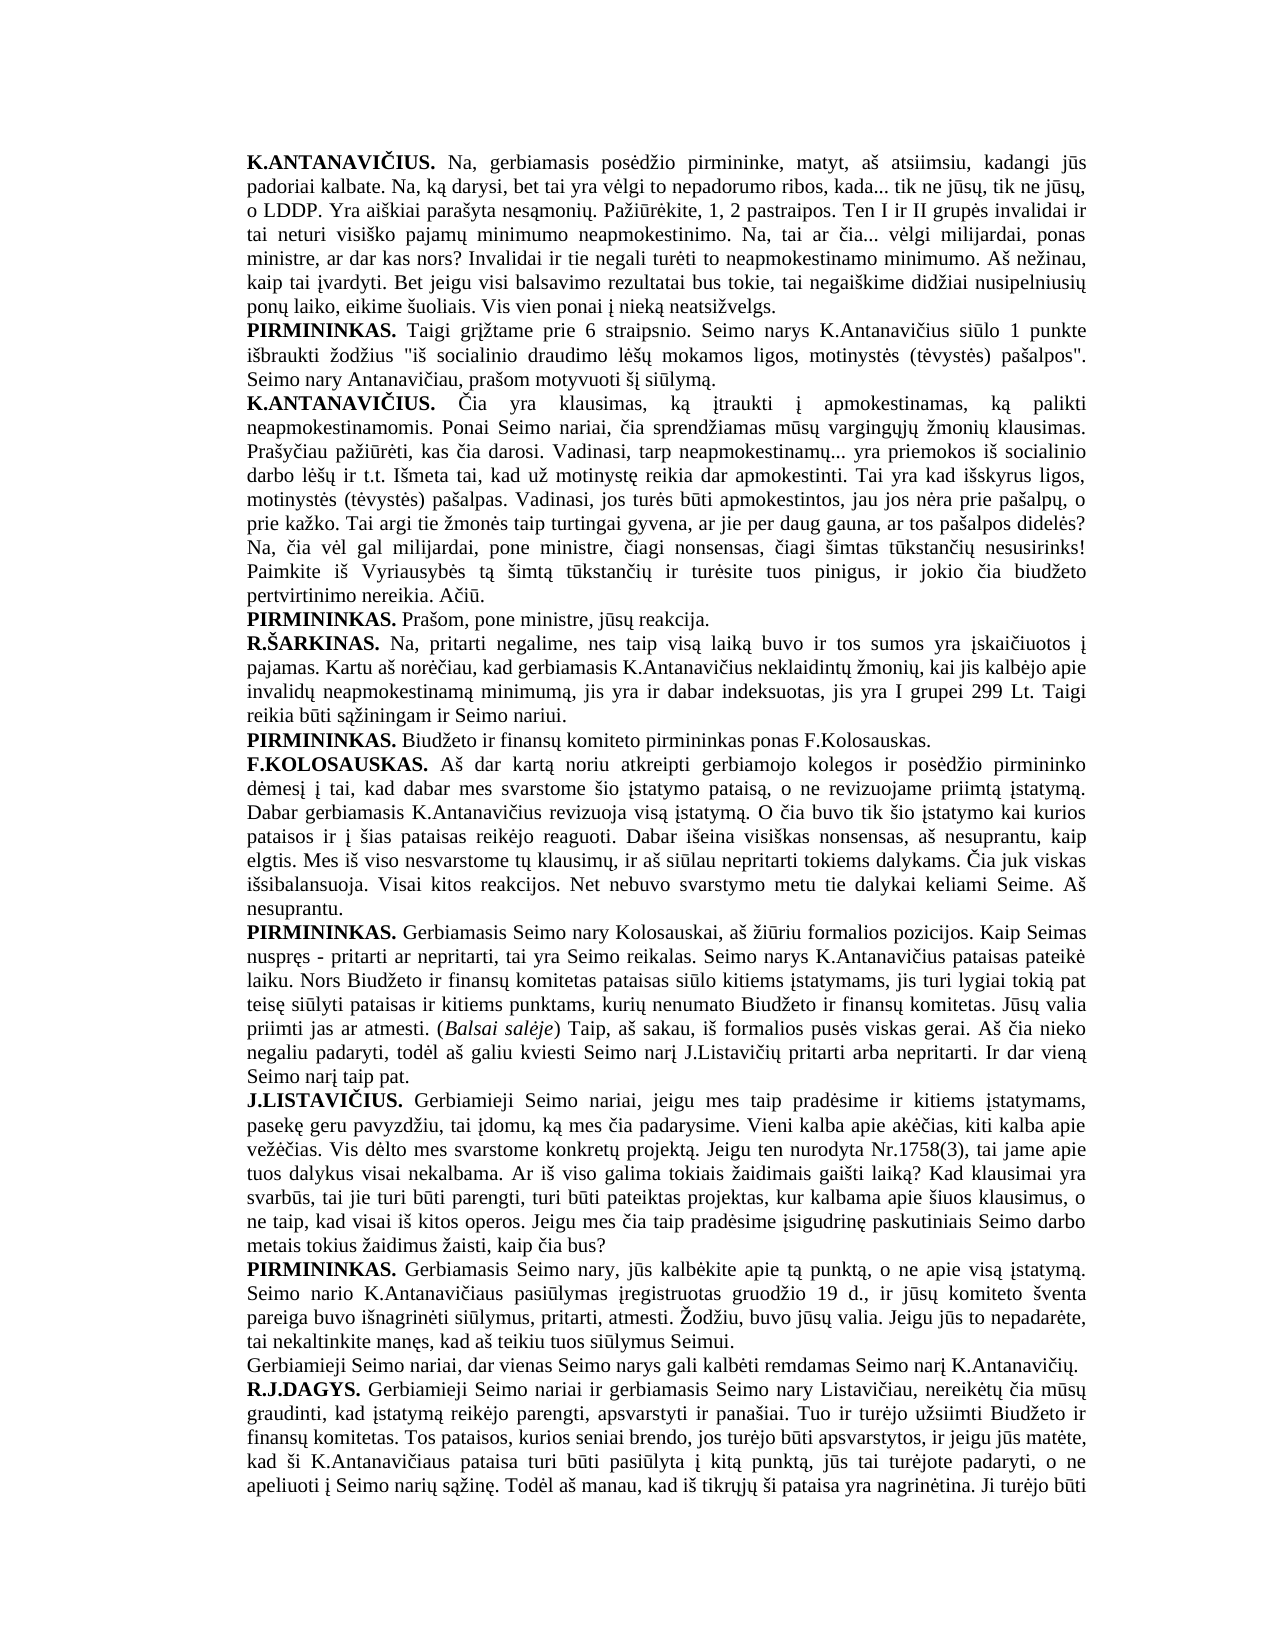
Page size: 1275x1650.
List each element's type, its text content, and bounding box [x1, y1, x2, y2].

text K.ANTANAVIČIUS. Na, gerbiamasis posėdžio pirmininke, matyt, aš atsiimsiu, kadangi jūs padoriai kalbate. Na, ką darysi, bet tai yra vėlgi to nepadorumo ribos, kada... tik ne jūsų, tik ne jūsų, o LDDP. Yra aiškiai parašyta nesąmonių. Pažiūrėkite, 1, 2 pastraipos. Ten I ir II grupės invalidai ir tai neturi visiško pajamų minimumo neapmokestinimo. Na, tai ar čia... vėlgi milijardai, ponas ministre, ar dar kas nors? Invalidai ir tie negali turėti to neapmokestinamo minimumo. Aš nežinau, kaip tai įvardyti. Bet jeigu visi balsavimo rezultatai bus tokie, tai negaiškime didžiai nusipelniusių ponų laiko, eikime šuoliais. Vis vien ponai į nieką neatsižvelgs. [247, 150, 1087, 318]
text K.ANTANAVIČIUS. Čia yra klausimas, ką įtraukti į apmokestinamas, ką palikti neapmokestinamomis. Ponai Seimo nariai, čia sprendžiamas mūsų vargingųjų žmonių klausimas. Prašyčiau pažiūrėti, kas čia darosi. Vadinasi, tarp neapmokestinamų... yra priemokos iš socialinio darbo lėšų ir t.t. Išmeta tai, kad už motinystę reikia dar apmokestinti. Tai yra kad išskyrus ligos, motinystės (tėvystės) pašalpas. Vadinasi, jos turės būti apmokestintos, jau jos nėra prie pašalpų, o prie kažko. Tai argi tie žmonės taip turtingai gyvena, ar jie per daug gauna, ar tos pašalpos didelės? Na, čia vėl gal milijardai, pone ministre, čiagi nonsensas, čiagi šimtas tūkstančių nesusirinks! Paimkite iš Vyriausybės tą šimtą tūkstančių ir turėsite tuos pinigus, ir jokio čia biudžeto pertvirtinimo nereikia. Ačiū. [247, 391, 1087, 607]
text PIRMININKAS. Gerbiamasis Seimo nary, jūs kalbėkite apie tą punktą, o ne apie visą įstatymą. Seimo nario K.Antanavičiaus pasiūlymas įregistruotas gruodžio 19 d., ir jūsų komiteto šventa pareiga buvo išnagrinėti siūlymus, pritarti, atmesti. Žodžiu, buvo jūsų valia. Jeigu jūs to nepadarėte, tai nekaltinkite manęs, kad aš teikiu tuos siūlymus Seimui. [247, 1257, 1087, 1353]
text Gerbiamieji Seimo nariai, dar vienas Seimo narys gali kalbėti remdamas Seimo narį K.Antanavičių. [247, 1353, 1087, 1377]
text R.J.DAGYS. Gerbiamieji Seimo nariai ir gerbiamasis Seimo nary Listavičiau, nereikėtų čia mūsų graudinti, kad įstatymą reikėjo parengti, apsvarstyti ir panašiai. Tuo ir turėjo užsiimti Biudžeto ir finansų komitetas. Tos pataisos, kurios seniai brendo, jos turėjo būti apsvarstytos, ir jeigu jūs matėte, kad ši K.Antanavičiaus pataisa turi būti pasiūlyta į kitą punktą, jūs tai turėjote padaryti, o ne apeliuoti į Seimo narių sąžinę. Todėl aš manau, kad iš tikrųjų ši pataisa yra nagrinėtina. Ji turėjo būti [247, 1377, 1087, 1497]
text R.ŠARKINAS. Na, pritarti negalime, nes taip visą laiką buvo ir tos sumos yra įskaičiuotos į pajamas. Kartu aš norėčiau, kad gerbiamasis K.Antanavičius neklaidintų žmonių, kai jis kalbėjo apie invalidų neapmokestinamą minimumą, jis yra ir dabar indeksuotas, jis yra I grupei 299 Lt. Taigi reikia būti sąžiningam ir Seimo nariui. [247, 631, 1087, 727]
text PIRMININKAS. Biudžeto ir finansų komiteto pirmininkas ponas F.Kolosauskas. [247, 727, 1087, 752]
text PIRMININKAS. Taigi grįžtame prie 6 straipsnio. Seimo narys K.Antanavičius siūlo 1 punkte išbraukti žodžius "iš socialinio draudimo lėšų mokamos ligos, motinystės (tėvystės) pašalpos". Seimo nary Antanavičiau, prašom motyvuoti šį siūlymą. [247, 318, 1087, 391]
text PIRMININKAS. Prašom, pone ministre, jūsų reakcija. [247, 607, 1087, 631]
text PIRMININKAS. Gerbiamasis Seimo nary Kolosauskai, aš žiūriu formalios pozicijos. Kaip Seimas nuspręs - pritarti ar nepritarti, tai yra Seimo reikalas. Seimo narys K.Antanavičius pataisas pateikė laiku. Nors Biudžeto ir finansų komitetas pataisas siūlo kitiems įstatymams, jis turi lygiai tokią pat teisę siūlyti pataisas ir kitiems punktams, kurių nenumato Biudžeto ir finansų komitetas. Jūsų valia priimti jas ar atmesti. (Balsai salėje) Taip, aš sakau, iš formalios pusės viskas gerai. Aš čia nieko negaliu padaryti, todėl aš galiu kviesti Seimo narį J.Listavičių pritarti arba nepritarti. Ir dar vieną Seimo narį taip pat. [247, 920, 1087, 1088]
text F.KOLOSAUSKAS. Aš dar kartą noriu atkreipti gerbiamojo kolegos ir posėdžio pirmininko dėmesį į tai, kad dabar mes svarstome šio įstatymo pataisą, o ne revizuojame priimtą įstatymą. Dabar gerbiamasis K.Antanavičius revizuoja visą įstatymą. O čia buvo tik šio įstatymo kai kurios pataisos ir į šias pataisas reikėjo reaguoti. Dabar išeina visiškas nonsensas, aš nesuprantu, kaip elgtis. Mes iš viso nesvarstome tų klausimų, ir aš siūlau nepritarti tokiems dalykams. Čia juk viskas išsibalansuoja. Visai kitos reakcijos. Net nebuvo svarstymo metu tie dalykai keliami Seime. Aš nesuprantu. [247, 752, 1087, 920]
text J.LISTAVIČIUS. Gerbiamieji Seimo nariai, jeigu mes taip pradėsime ir kitiems įstatymams, pasekę geru pavyzdžiu, tai įdomu, ką mes čia padarysime. Vieni kalba apie akėčias, kiti kalba apie vežėčias. Vis dėlto mes svarstome konkretų projektą. Jeigu ten nurodyta Nr.1758(3), tai jame apie tuos dalykus visai nekalbama. Ar iš viso galima tokiais žaidimais gaišti laiką? Kad klausimai yra svarbūs, tai jie turi būti parengti, turi būti pateiktas projektas, kur kalbama apie šiuos klausimus, o ne taip, kad visai iš kitos operos. Jeigu mes čia taip pradėsime įsigudrinę paskutiniais Seimo darbo metais tokius žaidimus žaisti, kaip čia bus? [247, 1088, 1087, 1257]
